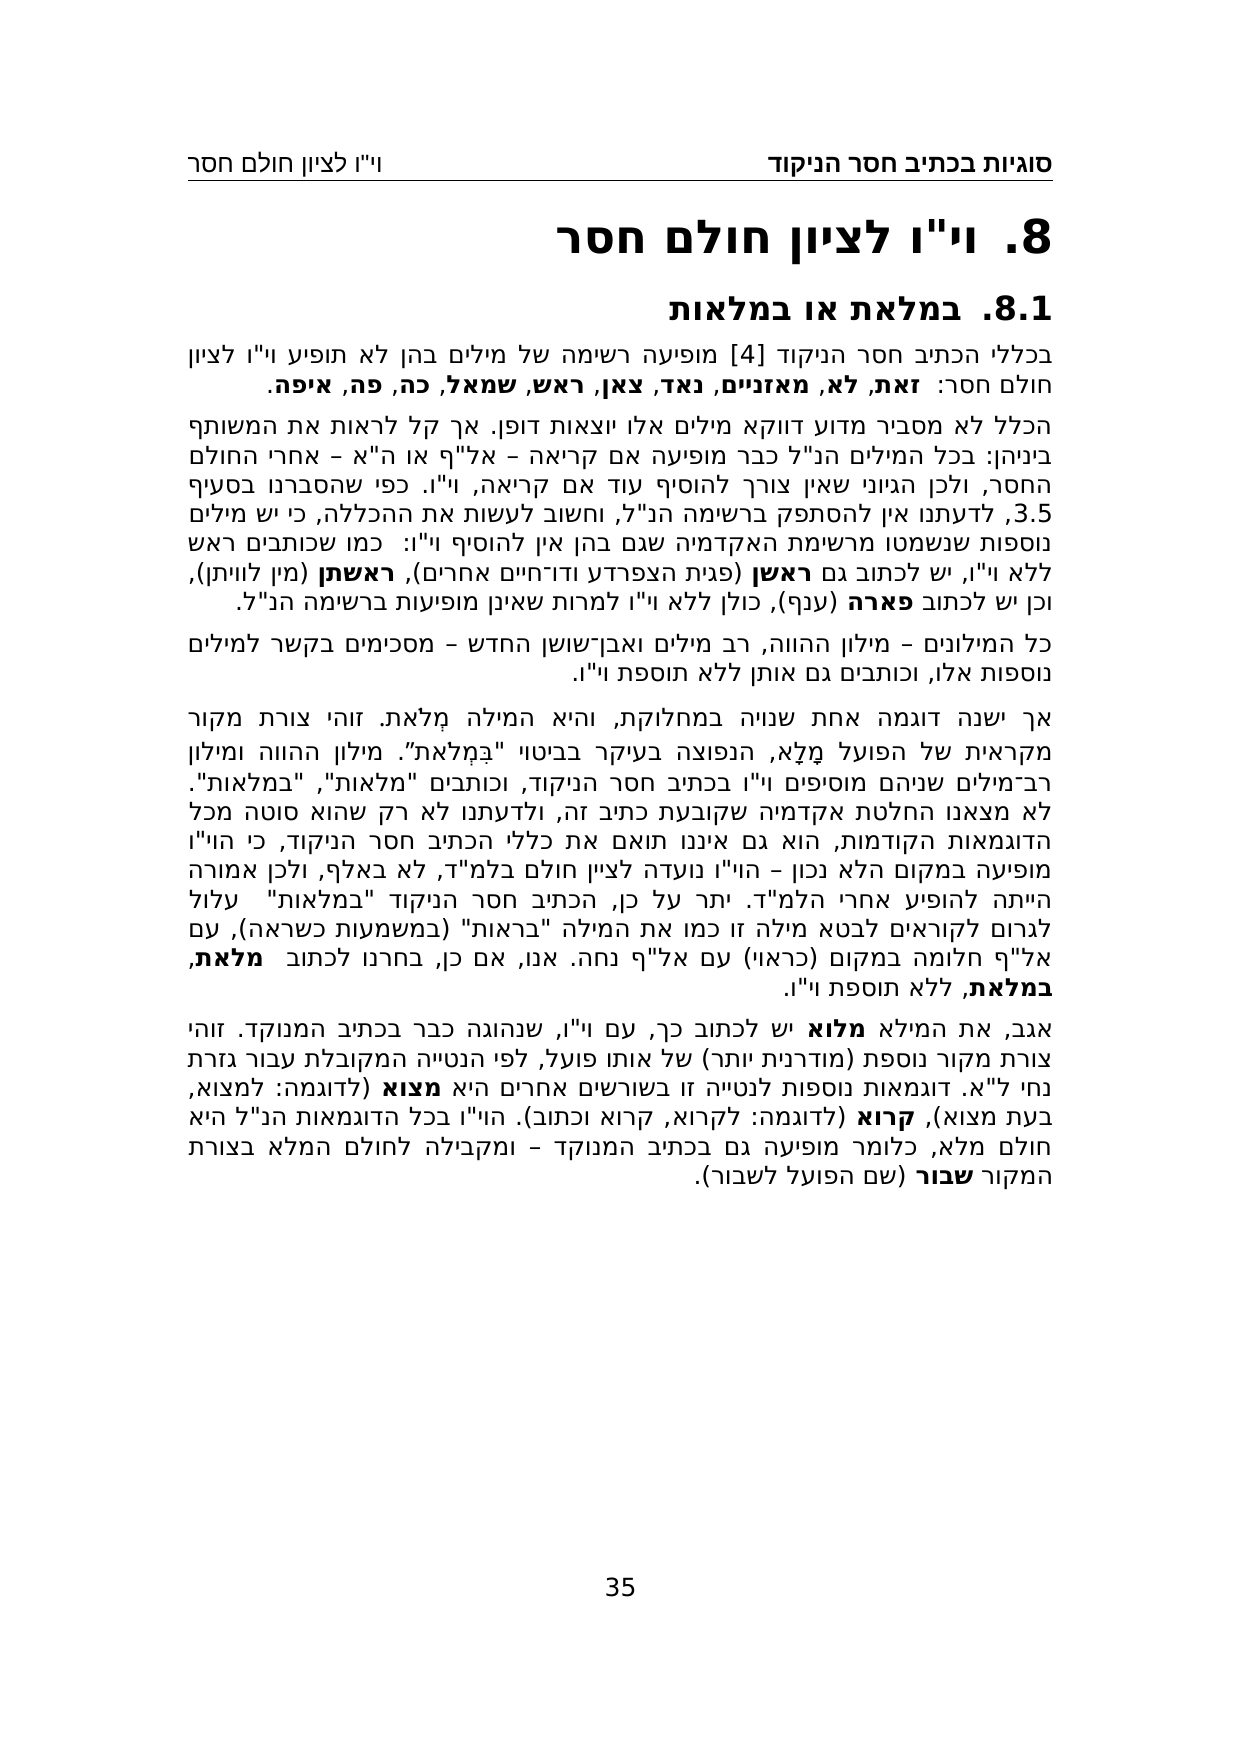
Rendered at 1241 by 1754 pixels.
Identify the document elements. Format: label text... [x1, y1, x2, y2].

text בכללי הכתיב חסר הניקוד [4] מופיעה רשימה של מילים בהן לא תופיע וי"ו לציון חולם חסר: זאת, לא, מאזניים, נאד, צאן, ראש, שמאל, כה, פה, איפה. [187, 341, 1053, 399]
text אך ישנה דוגמה אחת שנויה במחלוקת, והיא המילה מְלֹאת. זוהי צורת מקור מקראית של הפועל מָלָא, הנפוצה בעיקר בביטוי "בִּמְלֹאת”. מילון ההווה ומילון רב־מילים שניהם מוסיפים וי"ו בכתיב חסר הניקוד, וכותבים "מלאות", "במלאות". לא מצאנו החלטת אקדמיה שקובעת כתיב זה, ולדעתנו לא רק שהוא סוטה מכל הדוגמאות הקודמות, הוא גם איננו תואם את כללי הכתיב חסר הניקוד, כי הוי"ו מופיעה במקום הלא נכון – הוי"ו נועדה לציין חולם בלמ"ד, לא באלף, ולכן אמורה הייתה להופיע אחרי הלמ"ד. יתר על כן, הכתיב חסר הניקוד "במלאות" עלול לגרום לקוראים לבטא מילה זו כמו את המילה "בראות" (במשמעות כשראה), עם אל"ף חלומה במקום (כראוי) עם אל"ף נחה. אנו, אם כן, בחרנו לכתוב מלאת, במלאת, ללא תוספת וי"ו. [187, 700, 1053, 1002]
subtitle במלאת או במלאות [187, 289, 1053, 328]
text אגב, את המילא מלוא יש לכתוב כך, עם וי"ו, שנהוגה כבר בכתיב המנוקד. זוהי צורת מקור נוספת (מודרנית יותר) של אותו פועל, לפי הנטייה המקובלת עבור גזרת נחי ל"א. דוגמאות נוספות לנטייה זו בשורשים אחרים היא מצוא (לדוגמה: למצוא, בעת מצוא), קרוא (לדוגמה: לקרוא, קרוא וכתוב). הוי"ו בכל הדוגמאות הנ"ל היא חולם מלא, כלומר מופיעה גם בכתיב המנוקד – ומקבילה לחולם המלא בצורת המקור שבור (שם הפועל לשבור). [187, 1014, 1053, 1190]
text הכלל לא מסביר מדוע דווקא מילים אלו יוצאות דופן. אך קל לראות את המשותף ביניהן: בכל המילים הנ"ל כבר מופיעה אם קריאה – אל"ף או ה"א – אחרי החולם החסר, ולכן הגיוני שאין צורך להוסיף עוד אם קריאה, וי"ו. כפי שהסברנו בסעיף 3.5, לדעתנו אין להסתפק ברשימה הנ"ל, וחשוב לעשות את ההכללה, כי יש מילים נוספות שנשמטו מרשימת האקדמיה שגם בהן אין להוסיף וי"ו: כמו שכותבים ראש ללא וי"ו, יש לכתוב גם ראשן (פגית הצפרדע ודו־חיים אחרים), ראשתן (מין לוויתן), וכן יש לכתוב פארה (ענף), כולן ללא וי"ו למרות שאינן מופיעות ברשימה הנ"ל. [187, 412, 1053, 616]
subtitle וי"ו לציון חולם חסר [187, 210, 1053, 264]
text כל המילונים – מילון ההווה, רב מילים ואבן־שושן החדש – מסכימים בקשר למילים נוספות אלו, וכותבים גם אותן ללא תוספת וי"ו. [187, 629, 1053, 687]
